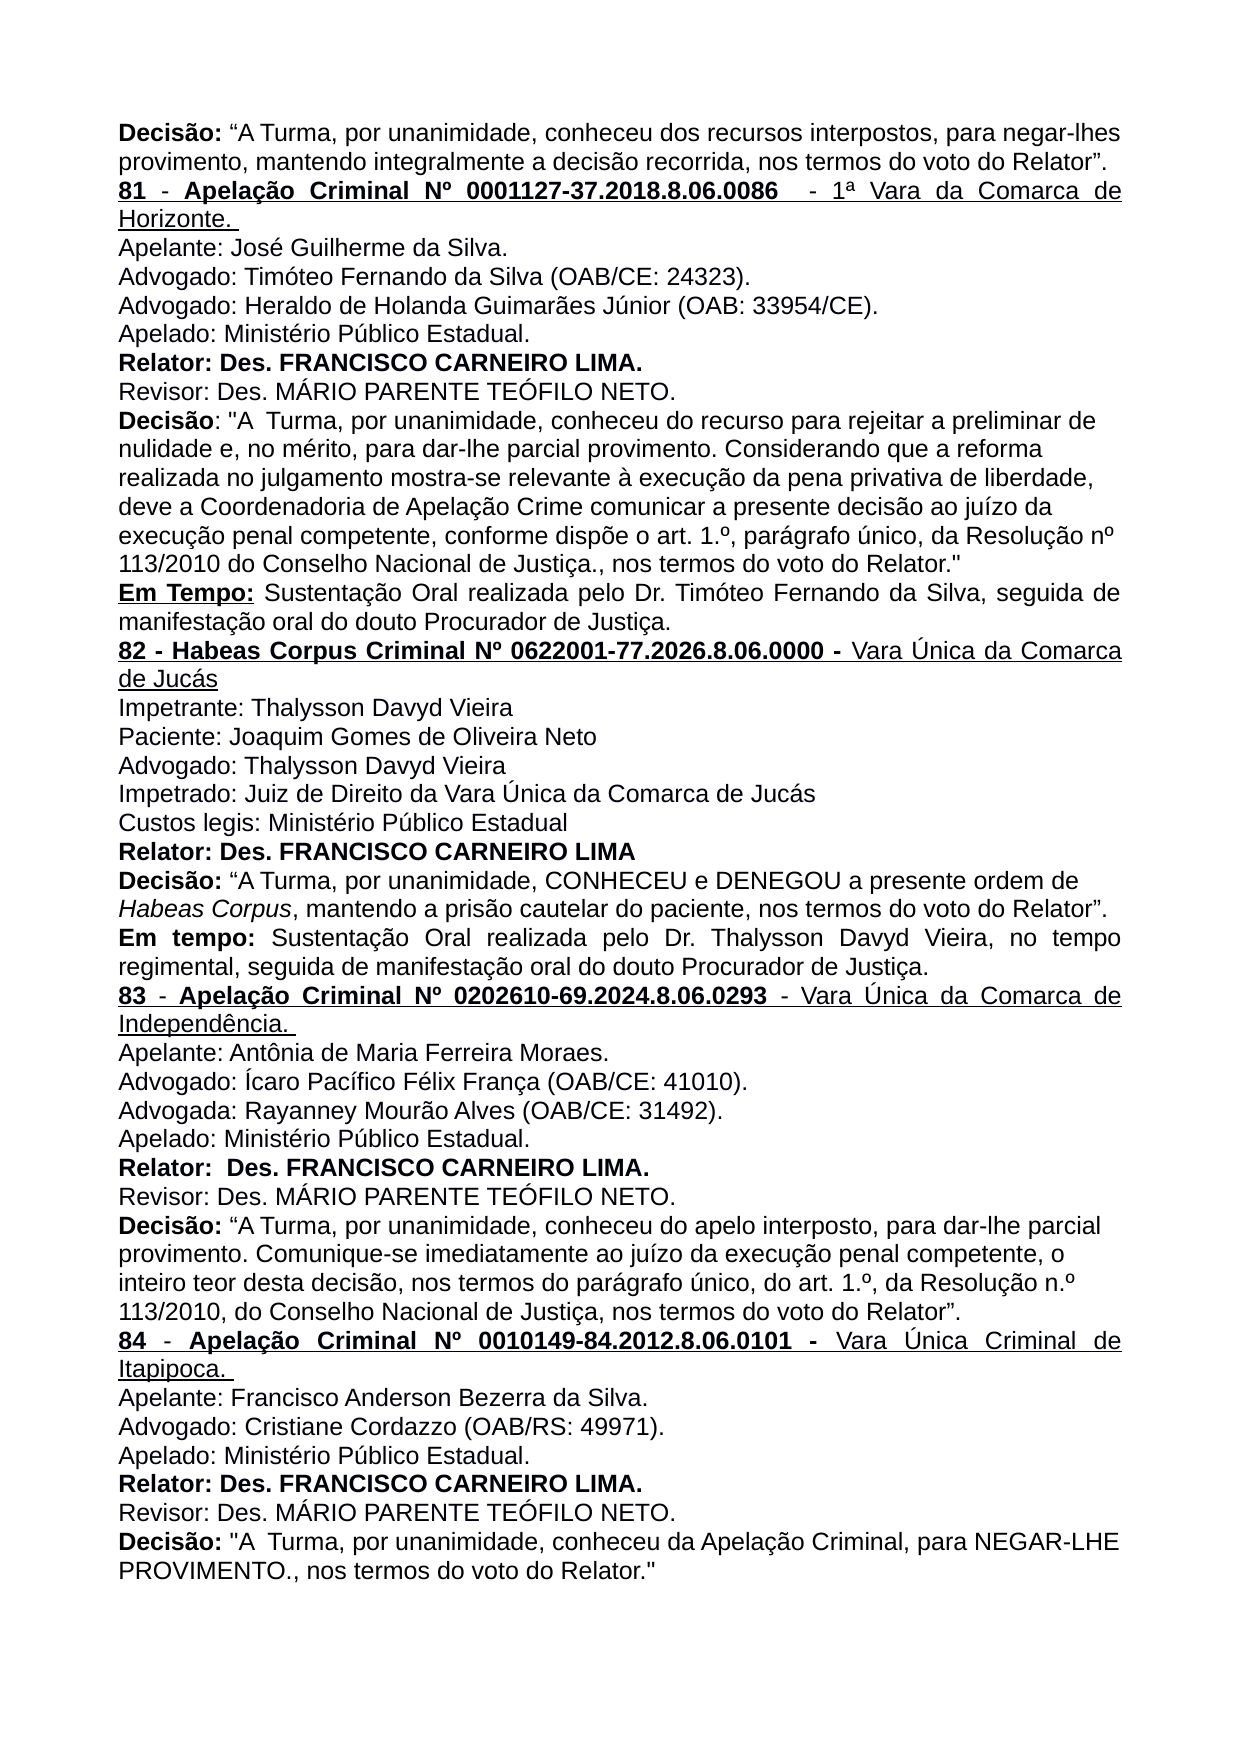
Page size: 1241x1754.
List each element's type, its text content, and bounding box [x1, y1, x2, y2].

text 84 - Apelação Criminal Nº 0010149-84.2012.8.06.0101 - Vara Única Criminal de [118, 1326, 1122, 1351]
text 82 - Habeas Corpus Criminal Nº 0622001-77.2026.8.06.0000 - Vara Única da Comarca [118, 636, 1122, 661]
text Apelado: Ministério Público Estadual. [118, 319, 1122, 348]
text Revisor: Des. MÁRIO PARENTE TEÓFILO NETO. [118, 377, 1122, 406]
text Decisão: “A Turma, por unanimidade, conheceu dos recursos interpostos, para negar-lhes provimento, mantendo integralmente a decisão recorrida, nos termos do voto do Relator”. [118, 118, 1122, 176]
text Apelante: Antônia de Maria Ferreira Moraes. [118, 1038, 1122, 1067]
text Apelado: Ministério Público Estadual. [118, 1124, 1122, 1153]
text Impetrante: Thalysson Davyd Vieira [118, 693, 1122, 722]
text Apelante: Francisco Anderson Bezerra da Silva. [118, 1383, 1122, 1412]
text Advogado: Cristiane Cordazzo (OAB/RS: 49971). [118, 1412, 1122, 1441]
text Advogado: Heraldo de Holanda Guimarães Júnior (OAB: 33954/CE). [118, 291, 1122, 319]
text Paciente: Joaquim Gomes de Oliveira Neto [118, 722, 1122, 751]
text Independência. [118, 1007, 1122, 1038]
text Advogado: Thalysson Davyd Vieira [118, 751, 1122, 779]
text Decisão: "A Turma, por unanimidade, conheceu do recurso para rejeitar a preliminar de nulidade e, no mérito, para dar-lhe parcial provimento. Considerando que a reforma realizada no julgamento mostra-se relevante à execução da pena privativa de liberdade, deve a Coordenadoria de Apelação Crime comunicar a presente decisão ao juízo da execução penal competente, conforme dispõe o art. 1.º, parágrafo único, da Resolução nº 113/2010 do Conselho Nacional de Justiça., nos termos do voto do Relator." [118, 406, 1122, 578]
text Decisão: "A Turma, por unanimidade, conheceu da Apelação Criminal, para NEGAR-LHE PROVIMENTO., nos termos do voto do Relator." [118, 1527, 1122, 1584]
text Relator: Des. FRANCISCO CARNEIRO LIMA. [118, 1153, 1122, 1182]
text Revisor: Des. MÁRIO PARENTE TEÓFILO NETO. [118, 1498, 1122, 1527]
text Apelante: José Guilherme da Silva. [118, 233, 1122, 262]
text de Jucás [118, 662, 1122, 693]
text Decisão: “A Turma, por unanimidade, CONHECEU e DENEGOU a presente ordem de Habeas Corpus, mantendo a prisão cautelar do paciente, nos termos do voto do Relator”. [118, 866, 1122, 923]
text Advogada: Rayanney Mourão Alves (OAB/CE: 31492). [118, 1096, 1122, 1124]
text Decisão: “A Turma, por unanimidade, conheceu do apelo interposto, para dar-lhe parcial provimento. Comunique-se imediatamente ao juízo da execução penal competente, o inteiro teor desta decisão, nos termos do parágrafo único, do art. 1.º, da Resolução n.º 113/2010, do Conselho Nacional de Justiça, nos termos do voto do Relator”. [118, 1211, 1122, 1326]
text Custos legis: Ministério Público Estadual [118, 808, 1122, 837]
text Horizonte. [118, 202, 1122, 233]
text Relator: Des. FRANCISCO CARNEIRO LIMA. [118, 1469, 1122, 1498]
text Em tempo: Sustentação Oral realizada pelo Dr. Thalysson Davyd Vieira, no tempo regimental, seguida de manifestação oral do douto Procurador de Justiça. [118, 923, 1122, 981]
text Revisor: Des. MÁRIO PARENTE TEÓFILO NETO. [118, 1182, 1122, 1211]
text 83 - Apelação Criminal Nº 0202610-69.2024.8.06.0293 - Vara Única da Comarca de [118, 981, 1122, 1006]
text Em Tempo: Sustentação Oral realizada pelo Dr. Timóteo Fernando da Silva, seguida de manifestação oral do douto Procurador de Justiça. [118, 578, 1122, 636]
text Relator: Des. FRANCISCO CARNEIRO LIMA [118, 837, 1122, 866]
text Apelado: Ministério Público Estadual. [118, 1441, 1122, 1469]
text 81 - Apelação Criminal Nº 0001127-37.2018.8.06.0086 - 1ª Vara da Comarca de [118, 176, 1122, 201]
text Advogado: Ícaro Pacífico Félix França (OAB/CE: 41010). [118, 1067, 1122, 1096]
text Itapipoca. [118, 1352, 1122, 1383]
text Advogado: Timóteo Fernando da Silva (OAB/CE: 24323). [118, 262, 1122, 291]
text Relator: Des. FRANCISCO CARNEIRO LIMA. [118, 348, 1122, 377]
text Impetrado: Juiz de Direito da Vara Única da Comarca de Jucás [118, 779, 1122, 808]
